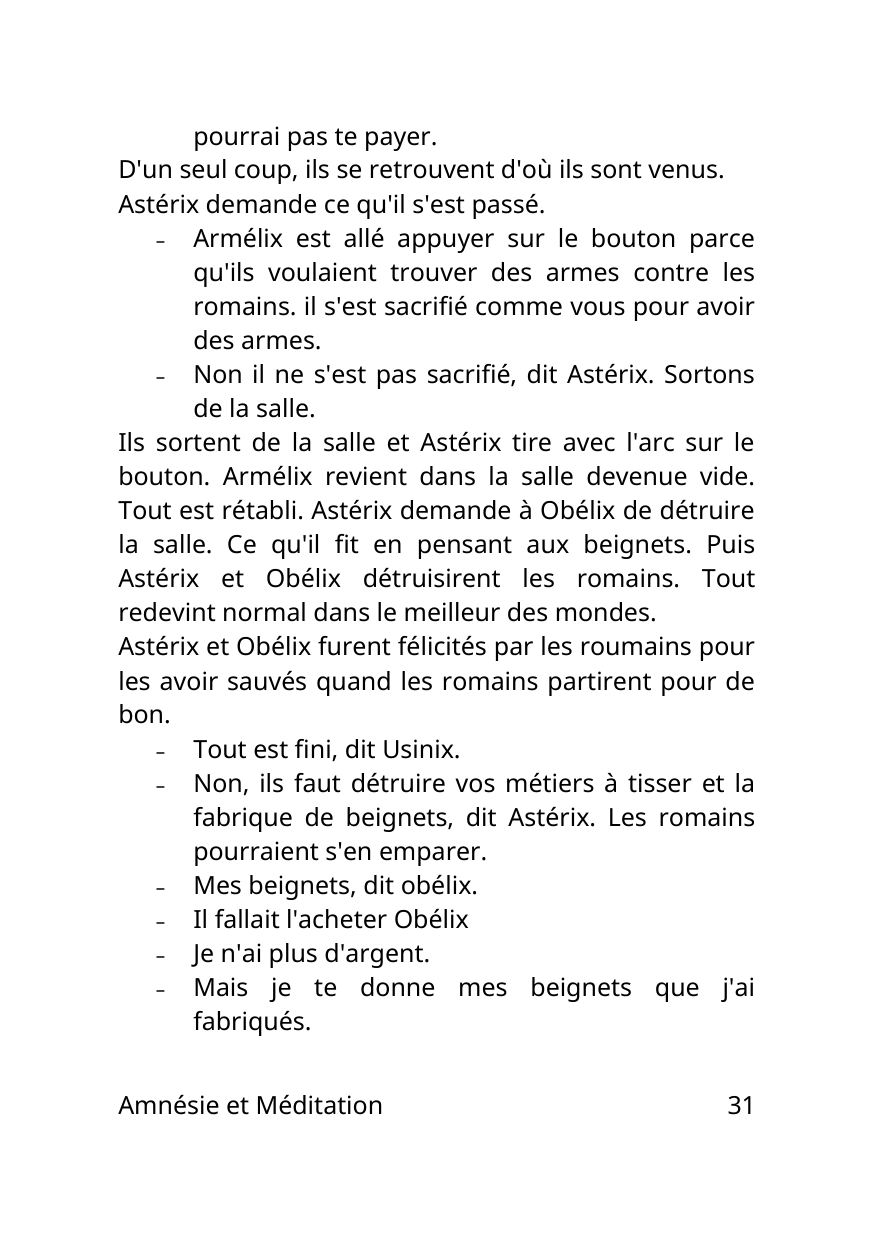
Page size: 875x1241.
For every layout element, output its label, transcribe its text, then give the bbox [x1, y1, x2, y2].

text D'un seul coup, ils se retrouvent d'où ils sont venus. [118, 152, 756, 186]
list Mes beignets, dit obélix. [156, 867, 756, 902]
list Armélix est allé appuyer sur le bouton parce qu'ils voulaient trouver des armes contre les romains. il s'est sacrifié comme vous pour avoir des armes. [156, 220, 756, 357]
list Mais je te donne mes beignets que j'ai fabriqués. [156, 970, 756, 1038]
list Tout est fini, dit Usinix. [156, 731, 756, 765]
list Je n'ai plus d'argent. [156, 936, 756, 970]
list Il fallait l'acheter Obélix [156, 902, 756, 936]
list pourrai pas te payer. [156, 118, 756, 152]
list Non il ne s'est pas sacrifié, dit Astérix. Sortons de la salle. [156, 357, 756, 425]
text Astérix demande ce qu'il s'est passé. [118, 186, 756, 220]
text Astérix et Obélix furent félicités par les roumains pour les avoir sauvés quand les romains partirent pour de bon. [118, 629, 756, 731]
list Non, ils faut détruire vos métiers à tisser et la fabrique de beignets, dit Astérix. Les romains pourraient s'en emparer. [156, 765, 756, 867]
text Ils sortent de la salle et Astérix tire avec l'arc sur le bouton. Armélix revient dans la salle devenue vide. Tout est rétabli. Astérix demande à Obélix de détruire la salle. Ce qu'il fit en pensant aux beignets. Puis Astérix et Obélix détruisirent les romains. Tout redevint normal dans le meilleur des mondes. [118, 425, 756, 629]
